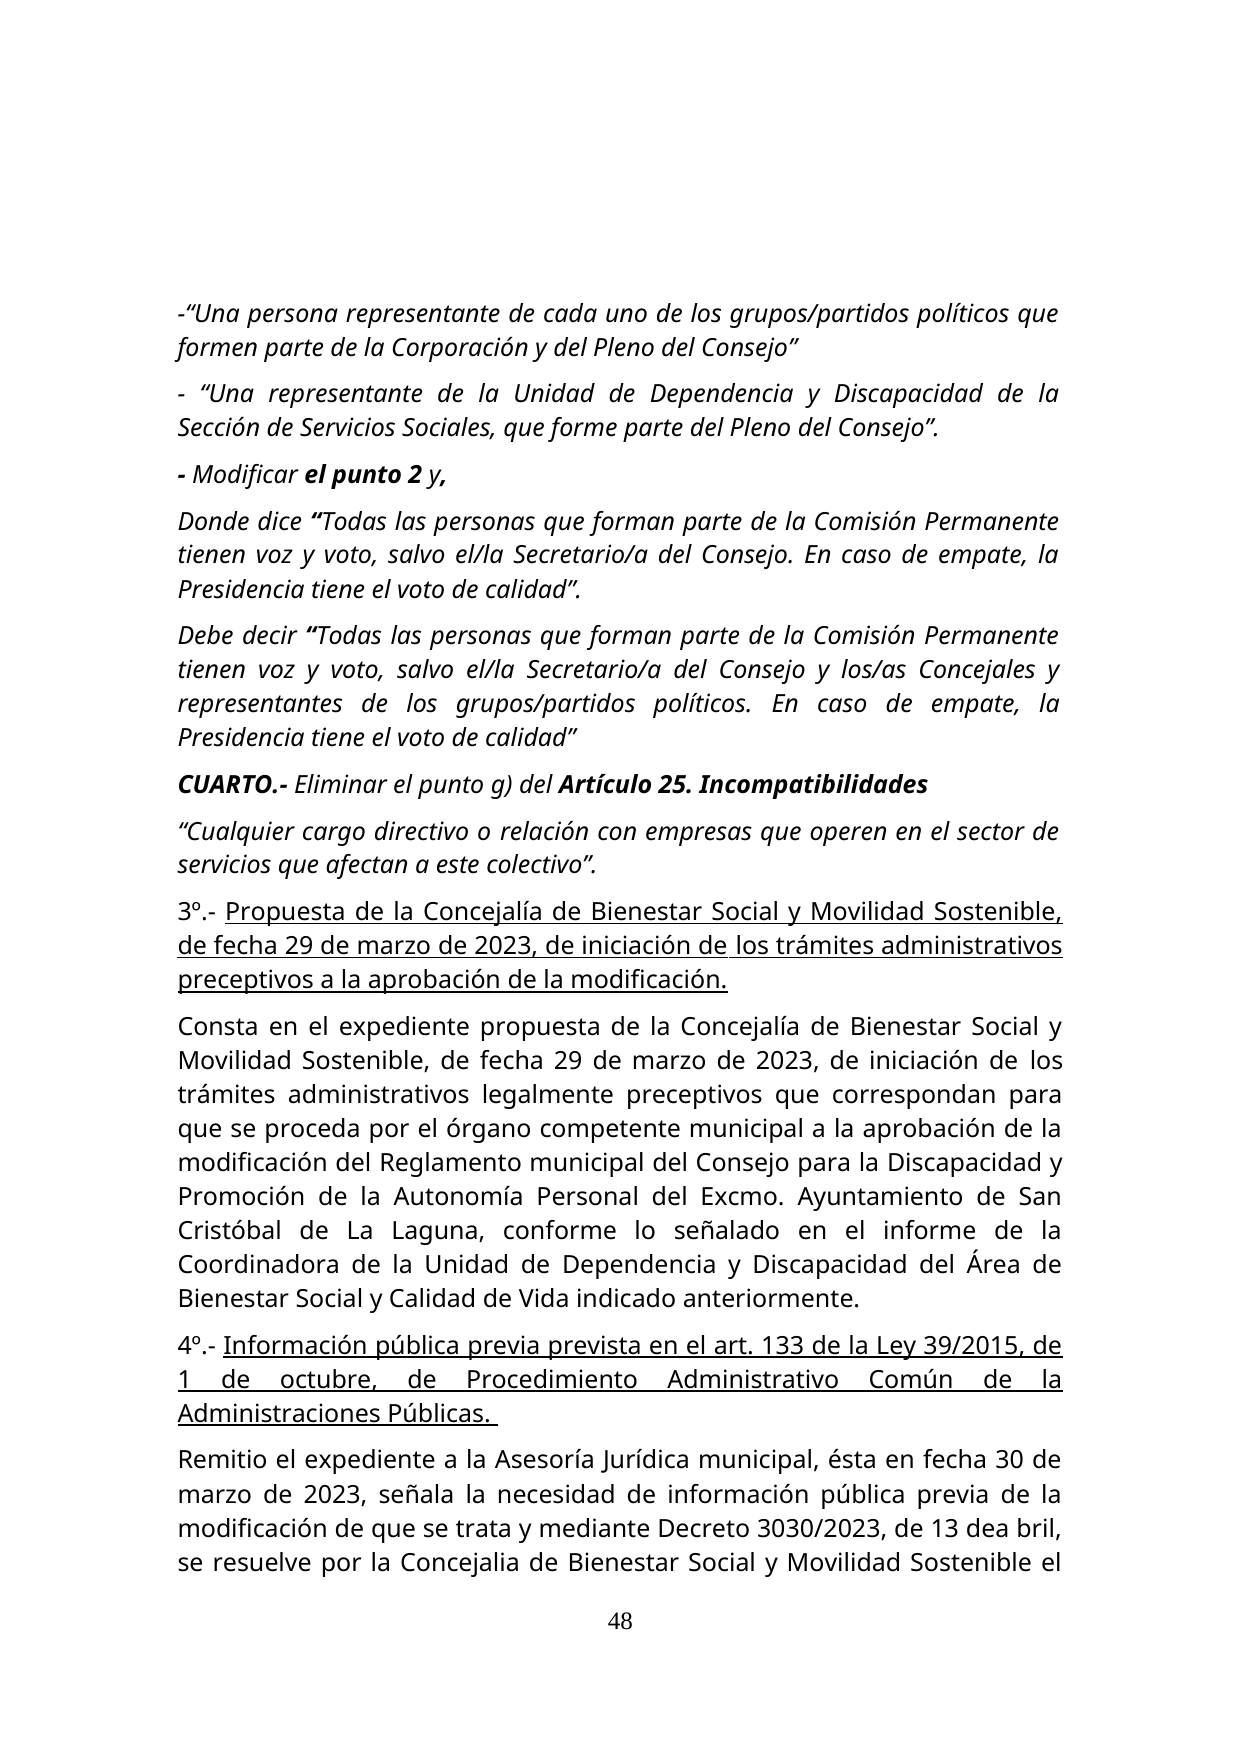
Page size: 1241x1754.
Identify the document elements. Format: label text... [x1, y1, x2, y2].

text preceptivos a la aprobación de la modificación. [177, 958, 1063, 996]
text Debe decir “Todas las personas que forman parte de la Comisión Permanente tienen voz y voto, salvo el/la Secretario/a del Consejo y los/as Concejales y representantes de los grupos/partidos políticos. En caso de empate, la Presidencia tiene el voto de calidad” [177, 618, 1063, 754]
text Administraciones Públicas. [177, 1391, 1063, 1430]
text CUARTO.- Eliminar el punto g) del Artículo 25. Incompatibilidades [177, 767, 1063, 801]
text Remitio el expediente a la Asesoría Jurídica municipal, ésta en fecha 30 de marzo de 2023, señala la necesidad de información pública previa de la modificación de que se trata y mediante Decreto 3030/2023, de 13 dea bril, se resuelve por la Concejalia de Bienestar Social y Movilidad Sostenible el [177, 1442, 1063, 1578]
text Donde dice “Todas las personas que forman parte de la Comisión Permanente tienen voz y voto, salvo el/la Secretario/a del Consejo. En caso de empate, la Presidencia tiene el voto de calidad”. [177, 503, 1063, 605]
text 3º.- Propuesta de la Concejalía de Bienestar Social y Movilidad Sostenible, de fecha 29 de marzo de 2023, de iniciación de los trámites administrativos [177, 894, 1063, 957]
text Consta en el expediente propuesta de la Concejalía de Bienestar Social y Movilidad Sostenible, de fecha 29 de marzo de 2023, de iniciación de los trámites administrativos legalmente preceptivos que correspondan para que se proceda por el órgano competente municipal a la aprobación de la modificación del Reglamento municipal del Consejo para la Discapacidad y Promoción de la Autonomía Personal del Excmo. Ayuntamiento de San Cristóbal de La Laguna, conforme lo señalado en el informe de la Coordinadora de la Unidad de Dependencia y Discapacidad del Área de Bienestar Social y Calidad de Vida indicado anteriormente. [177, 1008, 1063, 1315]
text -“Una persona representante de cada uno de los grupos/partidos políticos que formen parte de la Corporación y del Pleno del Consejo” [177, 295, 1063, 363]
text - Modificar el punto 2 y, [177, 457, 1063, 491]
text 4º.- Información pública previa prevista en el art. 133 de la Ley 39/2015, de 1 de octubre, de Procedimiento Administrativo Común de la [177, 1327, 1063, 1390]
text - “Una representante de la Unidad de Dependencia y Discapacidad de la Sección de Servicios Sociales, que forme parte del Pleno del Consejo”. [177, 376, 1063, 444]
text “Cualquier cargo directivo o relación con empresas que operen en el sector de servicios que afectan a este colectivo”. [177, 813, 1063, 881]
